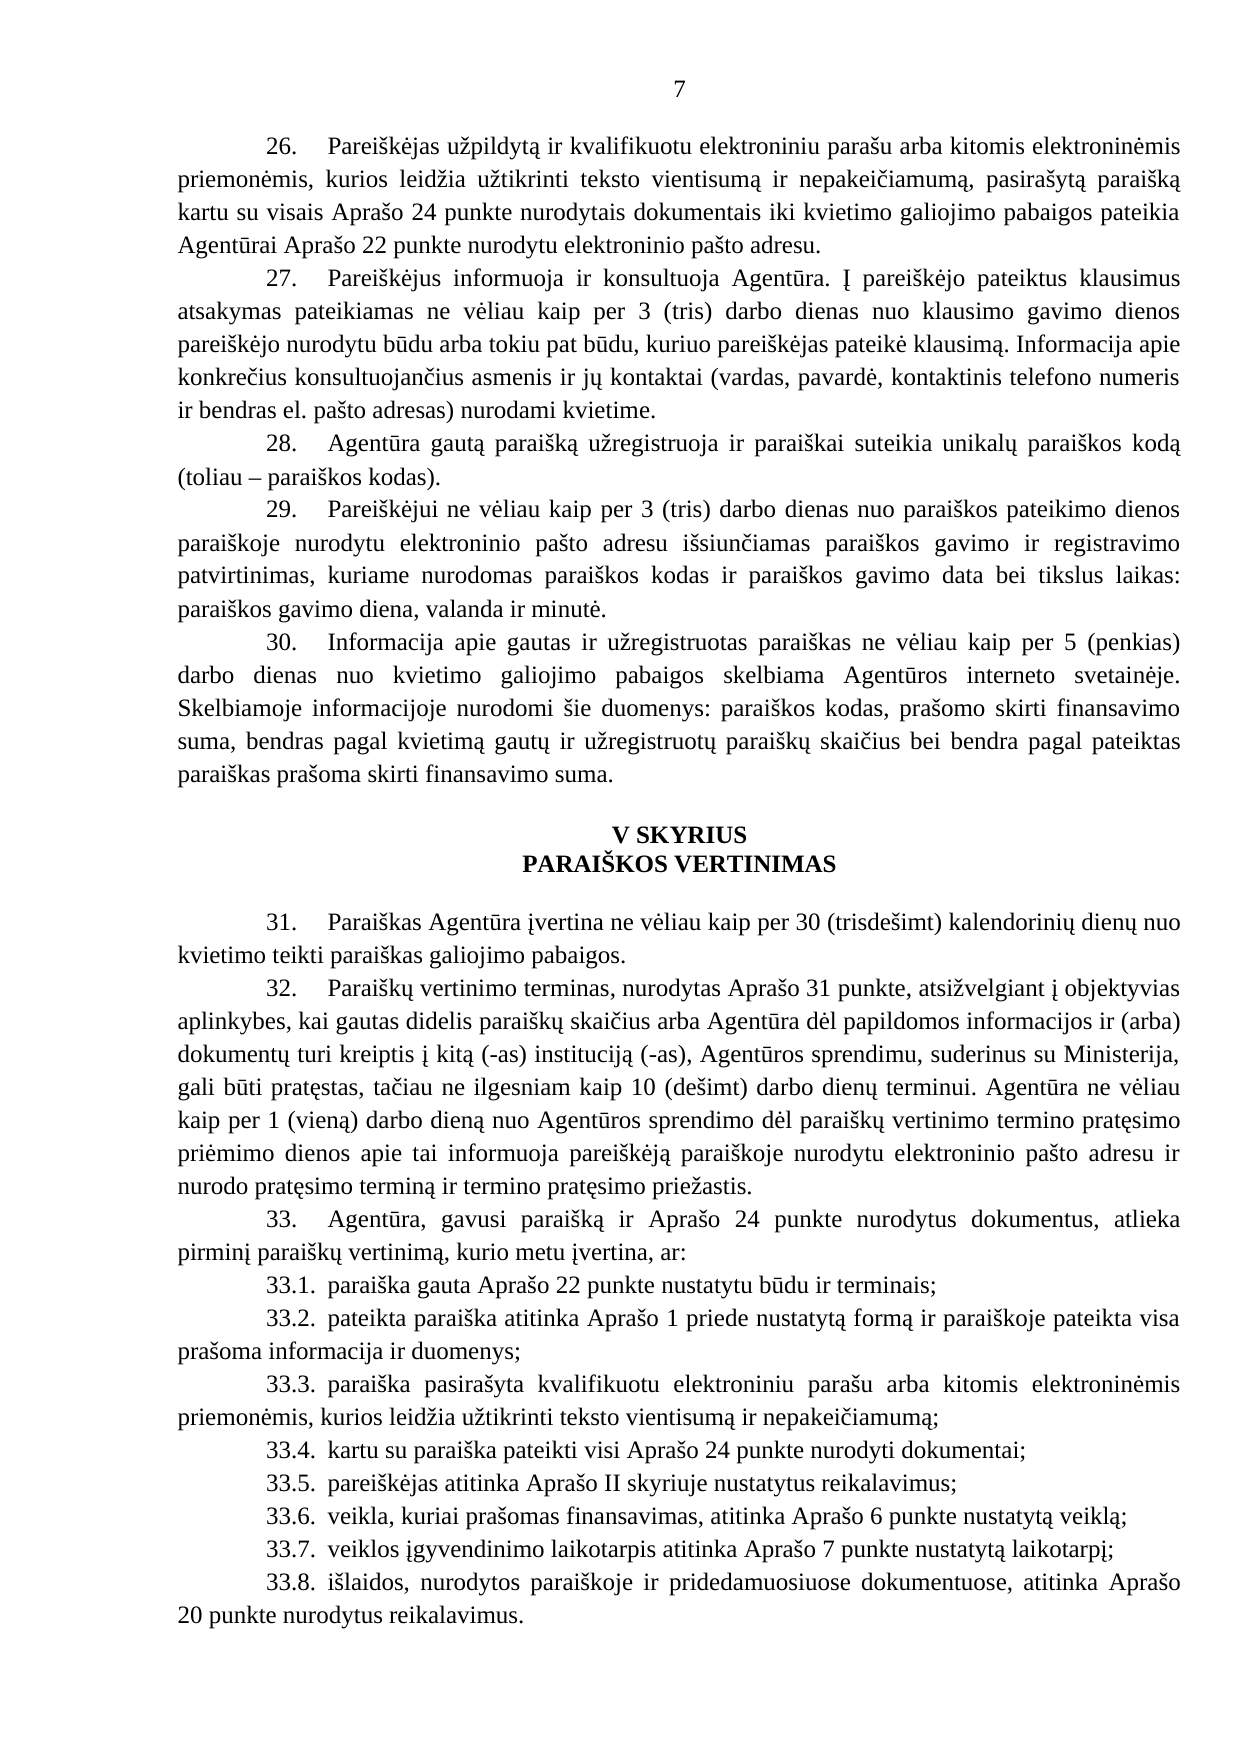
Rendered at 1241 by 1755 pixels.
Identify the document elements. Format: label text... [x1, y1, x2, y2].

text 33.2. pateikta paraiška atitinka Aprašo 1 priede nustatytą formą ir paraiškoje pateikta visa prašoma informacija ir duomenys; [177, 1303, 1181, 1365]
text 33.8. išlaidos, nurodytos paraiškoje ir pridedamuosiuose dokumentuose, atitinka Aprašo 20 punkte nurodytus reikalavimus. [177, 1567, 1181, 1629]
text 33.6. veikla, kuriai prašomas finansavimas, atitinka Aprašo 6 punkte nustatytą veiklą; [177, 1501, 1181, 1530]
text 33.3. paraiška pasirašyta kvalifikuotu elektroniniu parašu arba kitomis elektroninėmis priemonėmis, kurios leidžia užtikrinti teksto vientisumą ir nepakeičiamumą; [177, 1369, 1181, 1431]
text 33.1. paraiška gauta Aprašo 22 punkte nustatytu būdu ir terminais; [177, 1270, 1181, 1299]
text 32. Paraiškų vertinimo terminas, nurodytas Aprašo 31 punkte, atsižvelgiant į objektyvias aplinkybes, kai gautas didelis paraiškų skaičius arba Agentūra dėl papildomos informacijos ir (arba) dokumentų turi kreiptis į kitą (-as) instituciją (-as), Agentūros sprendimu, suderinus su Ministerija, gali būti pratęstas, tačiau ne ilgesniam kaip 10 (dešimt) darbo dienų terminui. Agentūra ne vėliau kaip per 1 (vieną) darbo dieną nuo Agentūros sprendimo dėl paraiškų vertinimo termino pratęsimo priėmimo dienos apie tai informuoja pareiškėją paraiškoje nurodytu elektroninio pašto adresu ir nurodo pratęsimo terminą ir termino pratęsimo priežastis. [177, 973, 1181, 1200]
text 29. Pareiškėjui ne vėliau kaip per 3 (tris) darbo dienas nuo paraiškos pateikimo dienos paraiškoje nurodytu elektroninio pašto adresu išsiunčiamas paraiškos gavimo ir registravimo patvirtinimas, kuriame nurodomas paraiškos kodas ir paraiškos gavimo data bei tikslus laikas: paraiškos gavimo diena, valanda ir minutė. [177, 494, 1181, 622]
text 33.7. veiklos įgyvendinimo laikotarpis atitinka Aprašo 7 punkte nustatytą laikotarpį; [177, 1534, 1181, 1563]
text PARAIŠKOS VERTINIMAS [177, 849, 1181, 878]
text 28. Agentūra gautą paraišką užregistruoja ir paraiškai suteikia unikalų paraiškos kodą (toliau – paraiškos kodas). [177, 428, 1181, 490]
text 33.5. pareiškėjas atitinka Aprašo II skyriuje nustatytus reikalavimus; [177, 1468, 1181, 1497]
text 27. Pareiškėjus informuoja ir konsultuoja Agentūra. Į pareiškėjo pateiktus klausimus atsakymas pateikiamas ne vėliau kaip per 3 (tris) darbo dienas nuo klausimo gavimo dienos pareiškėjo nurodytu būdu arba tokiu pat būdu, kuriuo pareiškėjas pateikė klausimą. Informacija apie konkrečius konsultuojančius asmenis ir jų kontaktai (vardas, pavardė, kontaktinis telefono numeris ir bendras el. pašto adresas) nurodami kvietime. [177, 263, 1181, 424]
text 31. Paraiškas Agentūra įvertina ne vėliau kaip per 30 (trisdešimt) kalendorinių dienų nuo kvietimo teikti paraiškas galiojimo pabaigos. [177, 907, 1181, 968]
text 26. Pareiškėjas užpildytą ir kvalifikuotu elektroniniu parašu arba kitomis elektroninėmis priemonėmis, kurios leidžia užtikrinti teksto vientisumą ir nepakeičiamumą, pasirašytą paraišką kartu su visais Aprašo 24 punkte nurodytais dokumentais iki kvietimo galiojimo pabaigos pateikia Agentūrai Aprašo 22 punkte nurodytu elektroninio pašto adresu. [177, 131, 1181, 259]
text 30. Informacija apie gautas ir užregistruotas paraiškas ne vėliau kaip per 5 (penkias) darbo dienas nuo kvietimo galiojimo pabaigos skelbiama Agentūros interneto svetainėje. Skelbiamoje informacijoje nurodomi šie duomenys: paraiškos kodas, prašomo skirti finansavimo suma, bendras pagal kvietimą gautų ir užregistruotų paraiškų skaičius bei bendra pagal pateiktas paraiškas prašoma skirti finansavimo suma. [177, 627, 1181, 787]
text 33. Agentūra, gavusi paraišką ir Aprašo 24 punkte nurodytus dokumentus, atlieka pirminį paraiškų vertinimą, kurio metu įvertina, ar: [177, 1204, 1181, 1266]
text 33.4. kartu su paraiška pateikti visi Aprašo 24 punkte nurodyti dokumentai; [177, 1435, 1181, 1464]
text V SKYRIUS [177, 821, 1181, 849]
